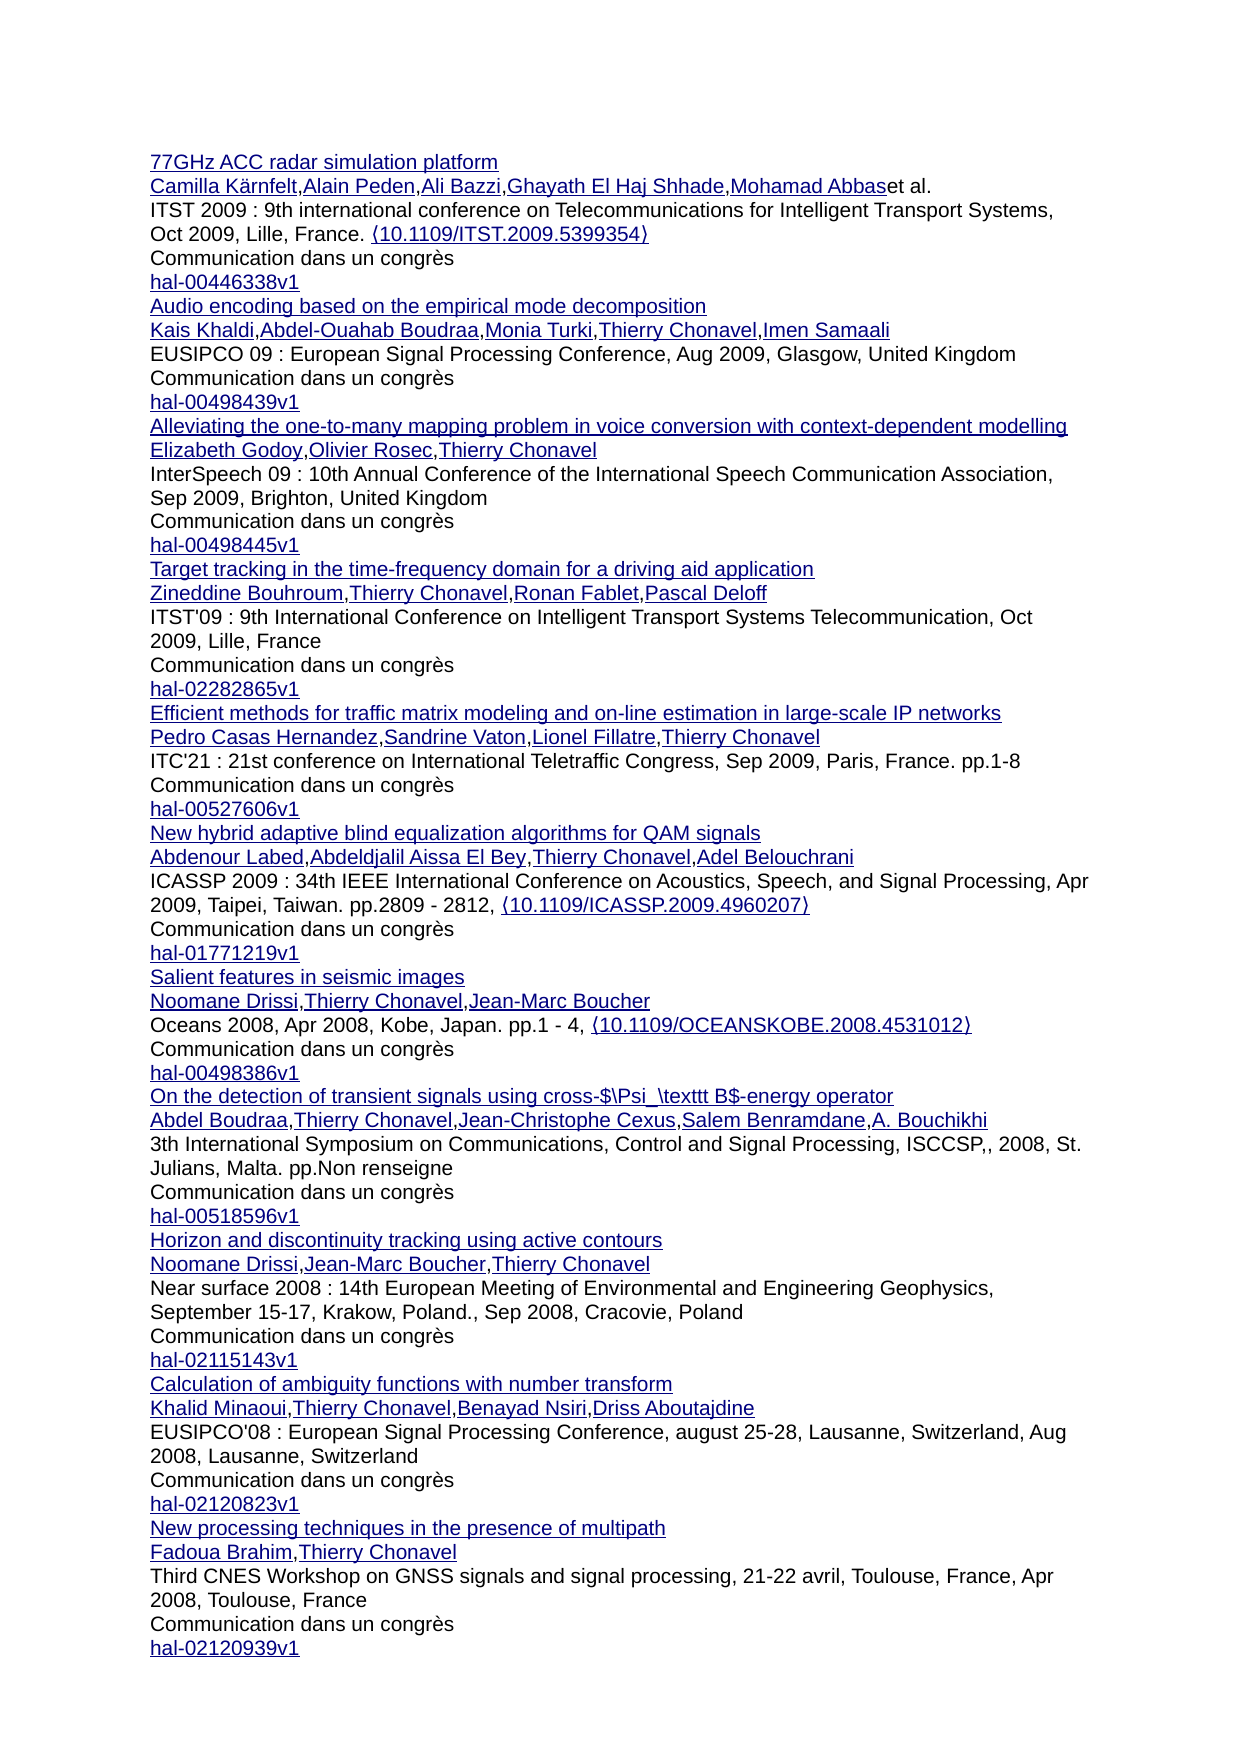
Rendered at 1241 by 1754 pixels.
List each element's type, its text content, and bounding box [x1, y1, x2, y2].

table_cell Salient features in seismic images Noomane Drissi,Thierry Chonavel,Jean-Marc Boucher Oceans 2008, Apr 2008, Kobe, Japan. pp.1 - 4, ⟨10.1109/OCEANSKOBE.2008.4531012⟩ Communication dans un congrès hal-00498386v1 [150, 965, 1090, 1084]
table_cell Efficient methods for traffic matrix modeling and on-line estimation in large-scale IP networks Pedro Casas Hernandez,Sandrine Vaton,Lionel Fillatre,Thierry Chonavel ITC'21 : 21st conference on International Teletraffic Congress, Sep 2009, Paris, France. pp.1-8 Communication dans un congrès hal-00527606v1 [150, 701, 1090, 821]
table_cell New hybrid adaptive blind equalization algorithms for QAM signals Abdenour Labed,Abdeldjalil Aissa El Bey,Thierry Chonavel,Adel Belouchrani ICASSP 2009 : 34th IEEE International Conference on Acoustics, Speech, and Signal Processing, Apr 2009, Taipei, Taiwan. pp.2809 - 2812, ⟨10.1109/ICASSP.2009.4960207⟩ Communication dans un congrès hal-01771219v1 [150, 821, 1090, 964]
table_cell Horizon and discontinuity tracking using active contours Noomane Drissi,Jean-Marc Boucher,Thierry Chonavel Near surface 2008 : 14th European Meeting of Environmental and Engineering Geophysics, September 15-17, Krakow, Poland., Sep 2008, Cracovie, Poland Communication dans un congrès hal-02115143v1 [150, 1228, 1090, 1372]
table_cell On the detection of transient signals using cross-$\Psi_\texttt B$-energy operator Abdel Boudraa,Thierry Chonavel,Jean-Christophe Cexus,Salem Benramdane,A. Bouchikhi 3th International Symposium on Communications, Control and Signal Processing, ISCCSP,, 2008, St. Julians, Malta. pp.Non renseigne Communication dans un congrès hal-00518596v1 [150, 1084, 1090, 1228]
table_cell New processing techniques in the presence of multipath Fadoua Brahim,Thierry Chonavel Third CNES Workshop on GNSS signals and signal processing, 21-22 avril, Toulouse, France, Apr 2008, Toulouse, France Communication dans un congrès hal-02120939v1 [150, 1516, 1090, 1659]
table_cell Alleviating the one-to-many mapping problem in voice conversion with context-dependent modelling Elizabeth Godoy,Olivier Rosec,Thierry Chonavel InterSpeech 09 : 10th Annual Conference of the International Speech Communication Association, Sep 2009, Brighton, United Kingdom Communication dans un congrès hal-00498445v1 [150, 414, 1090, 557]
table_cell Audio encoding based on the empirical mode decomposition Kais Khaldi,Abdel-Ouahab Boudraa,Monia Turki,Thierry Chonavel,Imen Samaali EUSIPCO 09 : European Signal Processing Conference, Aug 2009, Glasgow, United Kingdom Communication dans un congrès hal-00498439v1 [150, 294, 1090, 413]
table_cell 77GHz ACC radar simulation platform Camilla Kärnfelt,Alain Peden,Ali Bazzi,Ghayath El Haj Shhade,Mohamad Abbaset al. ITST 2009 : 9th international conference on Telecommunications for Intelligent Transport Systems, Oct 2009, Lille, France. ⟨10.1109/ITST.2009.5399354⟩ Communication dans un congrès hal-00446338v1 [150, 150, 1090, 294]
table_cell Target tracking in the time-frequency domain for a driving aid application Zineddine Bouhroum,Thierry Chonavel,Ronan Fablet,Pascal Deloff ITST'09 : 9th International Conference on Intelligent Transport Systems Telecommunication, Oct 2009, Lille, France Communication dans un congrès hal-02282865v1 [150, 557, 1090, 701]
table_cell Calculation of ambiguity functions with number transform Khalid Minaoui,Thierry Chonavel,Benayad Nsiri,Driss Aboutajdine EUSIPCO'08 : European Signal Processing Conference, august 25-28, Lausanne, Switzerland, Aug 2008, Lausanne, Switzerland Communication dans un congrès hal-02120823v1 [150, 1372, 1090, 1516]
